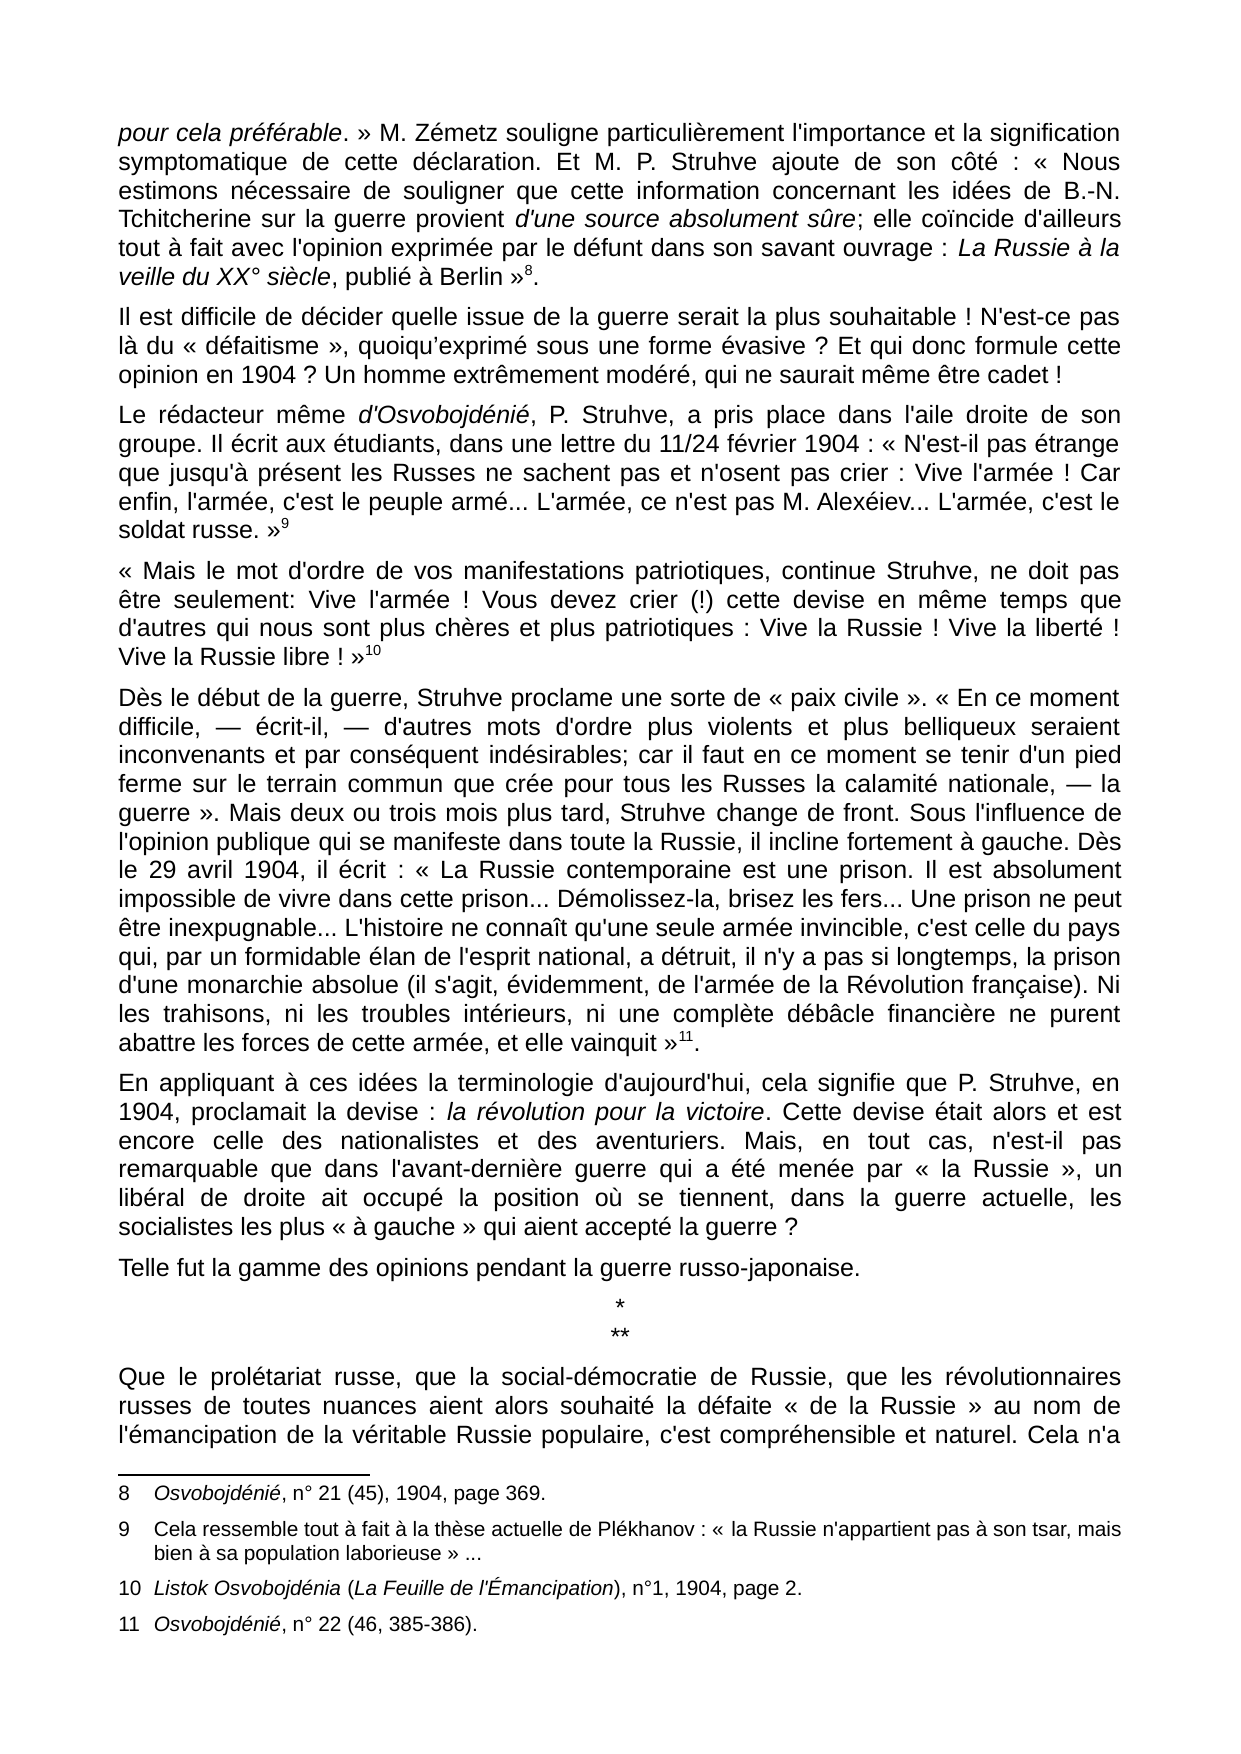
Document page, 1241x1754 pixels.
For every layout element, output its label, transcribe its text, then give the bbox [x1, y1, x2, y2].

text Telle fut la gamme des opinions pendant la guerre russo-japonaise. [118, 1252, 1122, 1281]
text Que le prolétariat russe, que la social-démocratie de Russie, que les révolutionnaires russes de toutes nuances aient alors souhaité la défaite « de la Russie » au nom de l'émancipation de la véritable Russie populaire, c'est compréhensible et naturel. Cela n'a [118, 1362, 1122, 1448]
text Osvobojdénié, n° 22 (46, 385-386). [118, 1612, 1122, 1636]
text « Mais le mot d'ordre de vos manifestations patriotiques, continue Struhve, ne doit pas être seulement: Vive l'armée ! Vous devez crier (!) cette devise en même temps que d'autres qui nous sont plus chères et plus patriotiques : Vive la Russie ! Vive la liberté ! Vive la Russie libre ! » [118, 556, 1122, 671]
text En appliquant à ces idées la terminologie d'aujourd'hui, cela signifie que P. Struhve, en 1904, proclamait la devise : la révolution pour la victoire. Cette devise était alors et est encore celle des nationalistes et des aventuriers. Mais, en tout cas, n'est-il pas remarquable que dans l'avant-dernière guerre qui a été menée par « la Russie », un libéral de droite ait occupé la position où se tiennent, dans la guerre actuelle, les socialistes les plus « à gauche » qui aient accepté la guerre ? [118, 1068, 1122, 1241]
text * [118, 1293, 1122, 1322]
text pour cela préférable. » M. Zémetz souligne particulièrement l'importance et la signification symptomatique de cette déclaration. Et M. P. Struhve ajoute de son côté : « Nous estimons nécessaire de souligner que cette information concernant les idées de B.-N. Tchitcherine sur la guerre provient d'une source absolument sûre; elle coïncide d'ailleurs tout à fait avec l'opinion exprimée par le défunt dans son savant ouvrage : La Russie à la veille du XX° siècle, publié à Berlin ». [118, 118, 1122, 291]
text Listok Osvobojdénia (La Feuille de l'Émancipation), n°1, 1904, page 2. [118, 1576, 1122, 1600]
text Osvobojdénié, n° 21 (45), 1904, page 369. [118, 1481, 1122, 1505]
text Le rédacteur même d'Osvobojdénié, P. Struhve, a pris place dans l'aile droite de son groupe. Il écrit aux étudiants, dans une lettre du 11/24 février 1904 : « N'est-il pas étrange que jusqu'à présent les Russes ne sachent pas et n'osent pas crier : Vive l'armée ! Car enfin, l'armée, c'est le peuple armé... L'armée, ce n'est pas M. Alexéiev... L'armée, c'est le soldat russe. » [118, 400, 1122, 544]
text Il est difficile de décider quelle issue de la guerre serait la plus souhaitable ! N'est-ce pas là du « défaitisme », quoiqu’exprimé sous une forme évasive ? Et qui donc formule cette opinion en 1904 ? Un homme extrêmement modéré, qui ne saurait même être cadet ! [118, 302, 1122, 389]
text ** [118, 1322, 1122, 1351]
text Cela ressemble tout à fait à la thèse actuelle de Plékhanov : « la Russie n'appartient pas à son tsar, mais bien à sa population laborieuse » ... [118, 1516, 1122, 1564]
text Dès le début de la guerre, Struhve proclame une sorte de « paix civile ». « En ce moment difficile, — écrit-il, — d'autres mots d'ordre plus violents et plus belliqueux seraient inconvenants et par conséquent indésirables; car il faut en ce moment se tenir d'un pied ferme sur le terrain commun que crée pour tous les Russes la calamité nationale, — la guerre ». Mais deux ou trois mois plus tard, Struhve change de front. Sous l'influence de l'opinion publique qui se manifeste dans toute la Russie, il incline fortement à gauche. Dès le 29 avril 1904, il écrit : « La Russie contemporaine est une prison. Il est absolument impossible de vivre dans cette prison... Démolissez-la, brisez les fers... Une prison ne peut être inexpugnable... L'histoire ne connaît qu'une seule armée invincible, c'est celle du pays qui, par un formidable élan de l'esprit national, a détruit, il n'y a pas si longtemps, la prison d'une monarchie absolue (il s'agit, évidemment, de l'armée de la Révolution française). Ni les trahisons, ni les troubles intérieurs, ni une complète débâcle financière ne purent abattre les forces de cette armée, et elle vainquit ». [118, 683, 1122, 1056]
